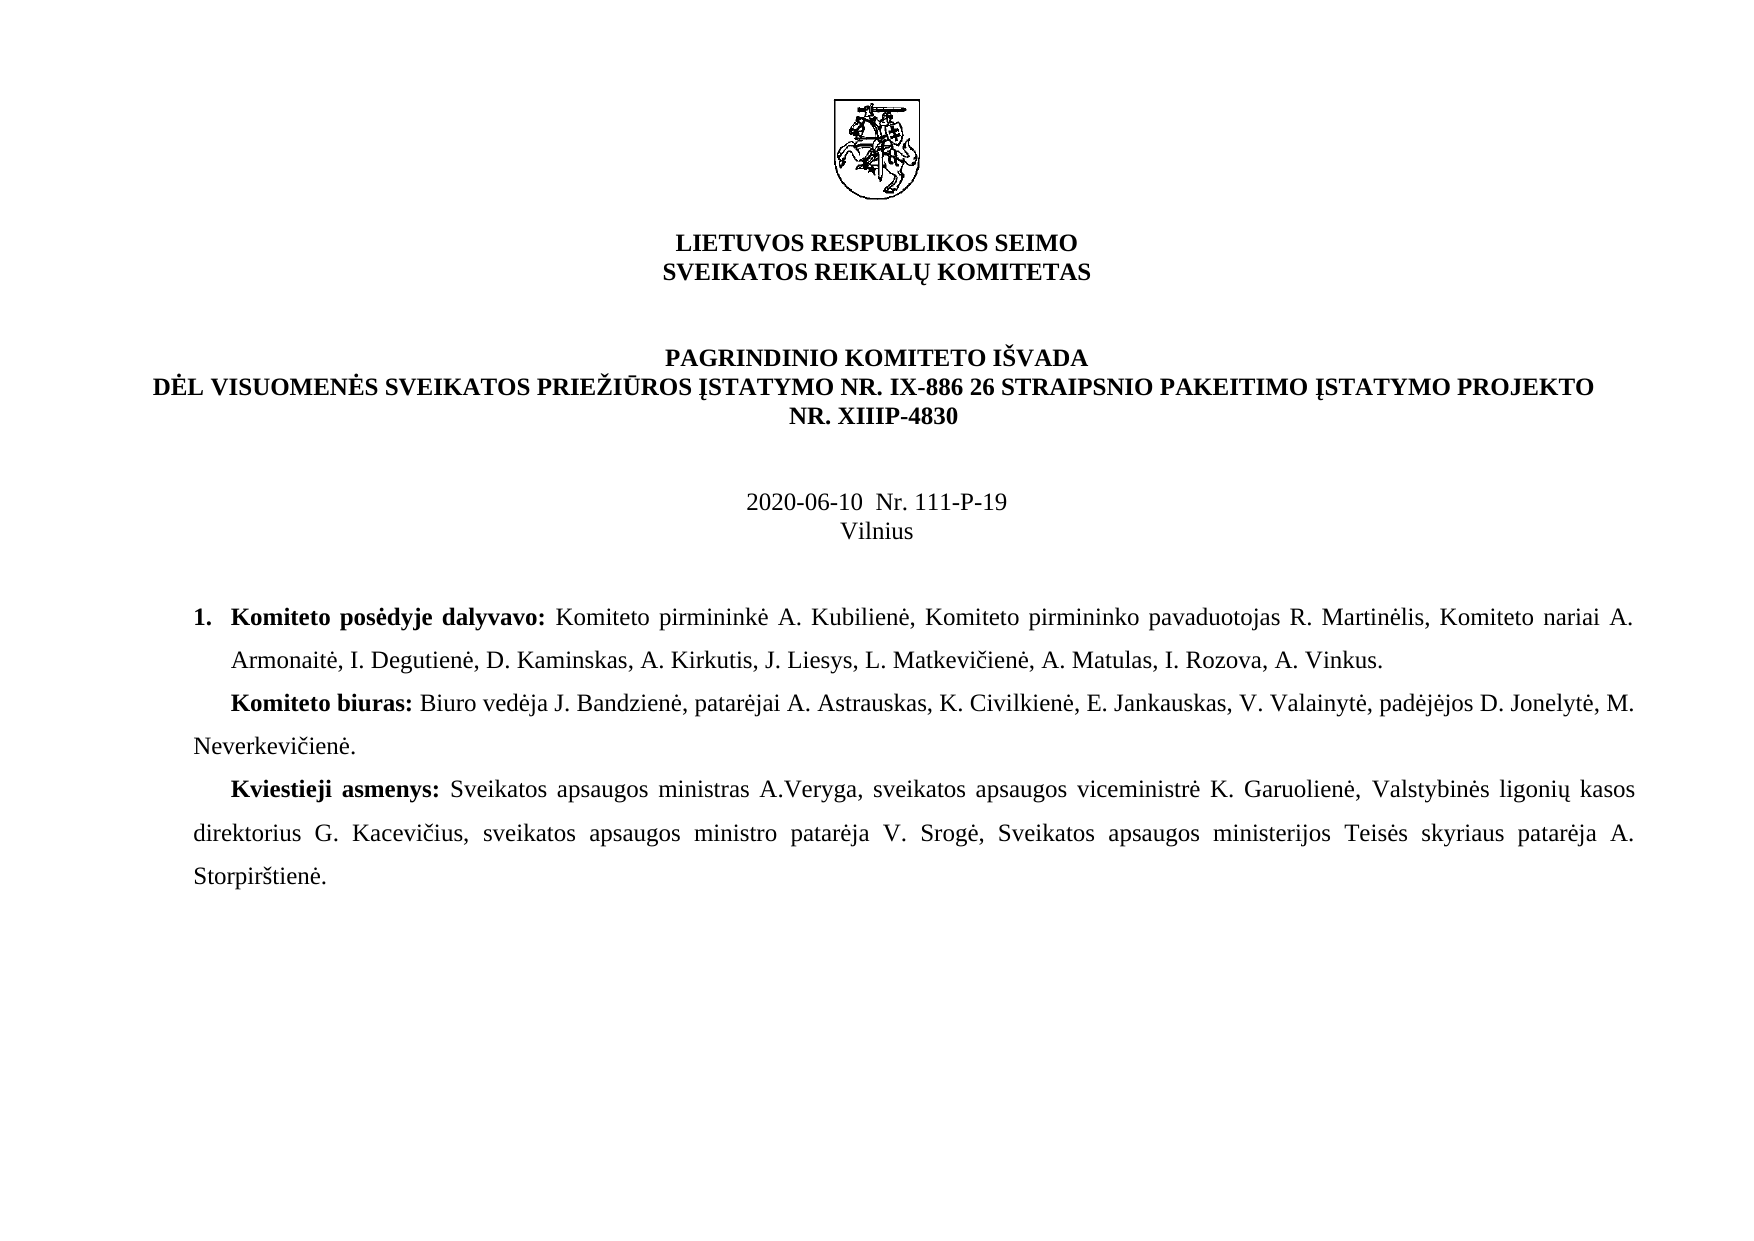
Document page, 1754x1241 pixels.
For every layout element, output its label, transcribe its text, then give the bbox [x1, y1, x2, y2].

text LIETUVOS RESPUBLIKOS SEIMO [118, 228, 1635, 257]
text 2020-06-10 Nr. 111-P-19 [118, 487, 1635, 516]
text DĖL VISUOMENĖS SVEIKATOS PRIEŽIŪROS ĮSTATYMO NR. IX-886 26 STRAIPSNIO PAKEITIMO ĮSTATYMO PROJEKTO [118, 372, 1635, 401]
text NR. XIIIP-4830 [118, 401, 1635, 429]
list Komiteto posėdyje dalyvavo: Komiteto pirmininkė A. Kubilienė, Komiteto pirmininko pavaduotojas R. Martinėlis, Komiteto nariai A. Armonaitė, I. Degutienė, D. Kaminskas, A. Kirkutis, J. Liesys, L. Matkevičienė, A. Matulas, I. Rozova, A. Vinkus. [193, 602, 1635, 674]
text Komiteto biuras: Biuro vedėja J. Bandzienė, patarėjai A. Astrauskas, K. Civilkienė, E. Jankauskas, V. Valainytė, padėjėjos D. Jonelytė, M. Neverkevičienė. [193, 688, 1635, 760]
text PAGRINDINIO KOMITETO IŠVADA [118, 343, 1635, 372]
text Kviestieji asmenys: Sveikatos apsaugos ministras A.Veryga, sveikatos apsaugos viceministrė K. Garuolienė, Valstybinės ligonių kasos direktorius G. Kacevičius, sveikatos apsaugos ministro patarėja V. Srogė, Sveikatos apsaugos ministerijos Teisės skyriaus patarėja A. Storpirštienė. [193, 774, 1635, 889]
text SVEIKATOS REIKALŲ KOMITETAS [118, 257, 1635, 286]
text Vilnius [118, 516, 1635, 544]
